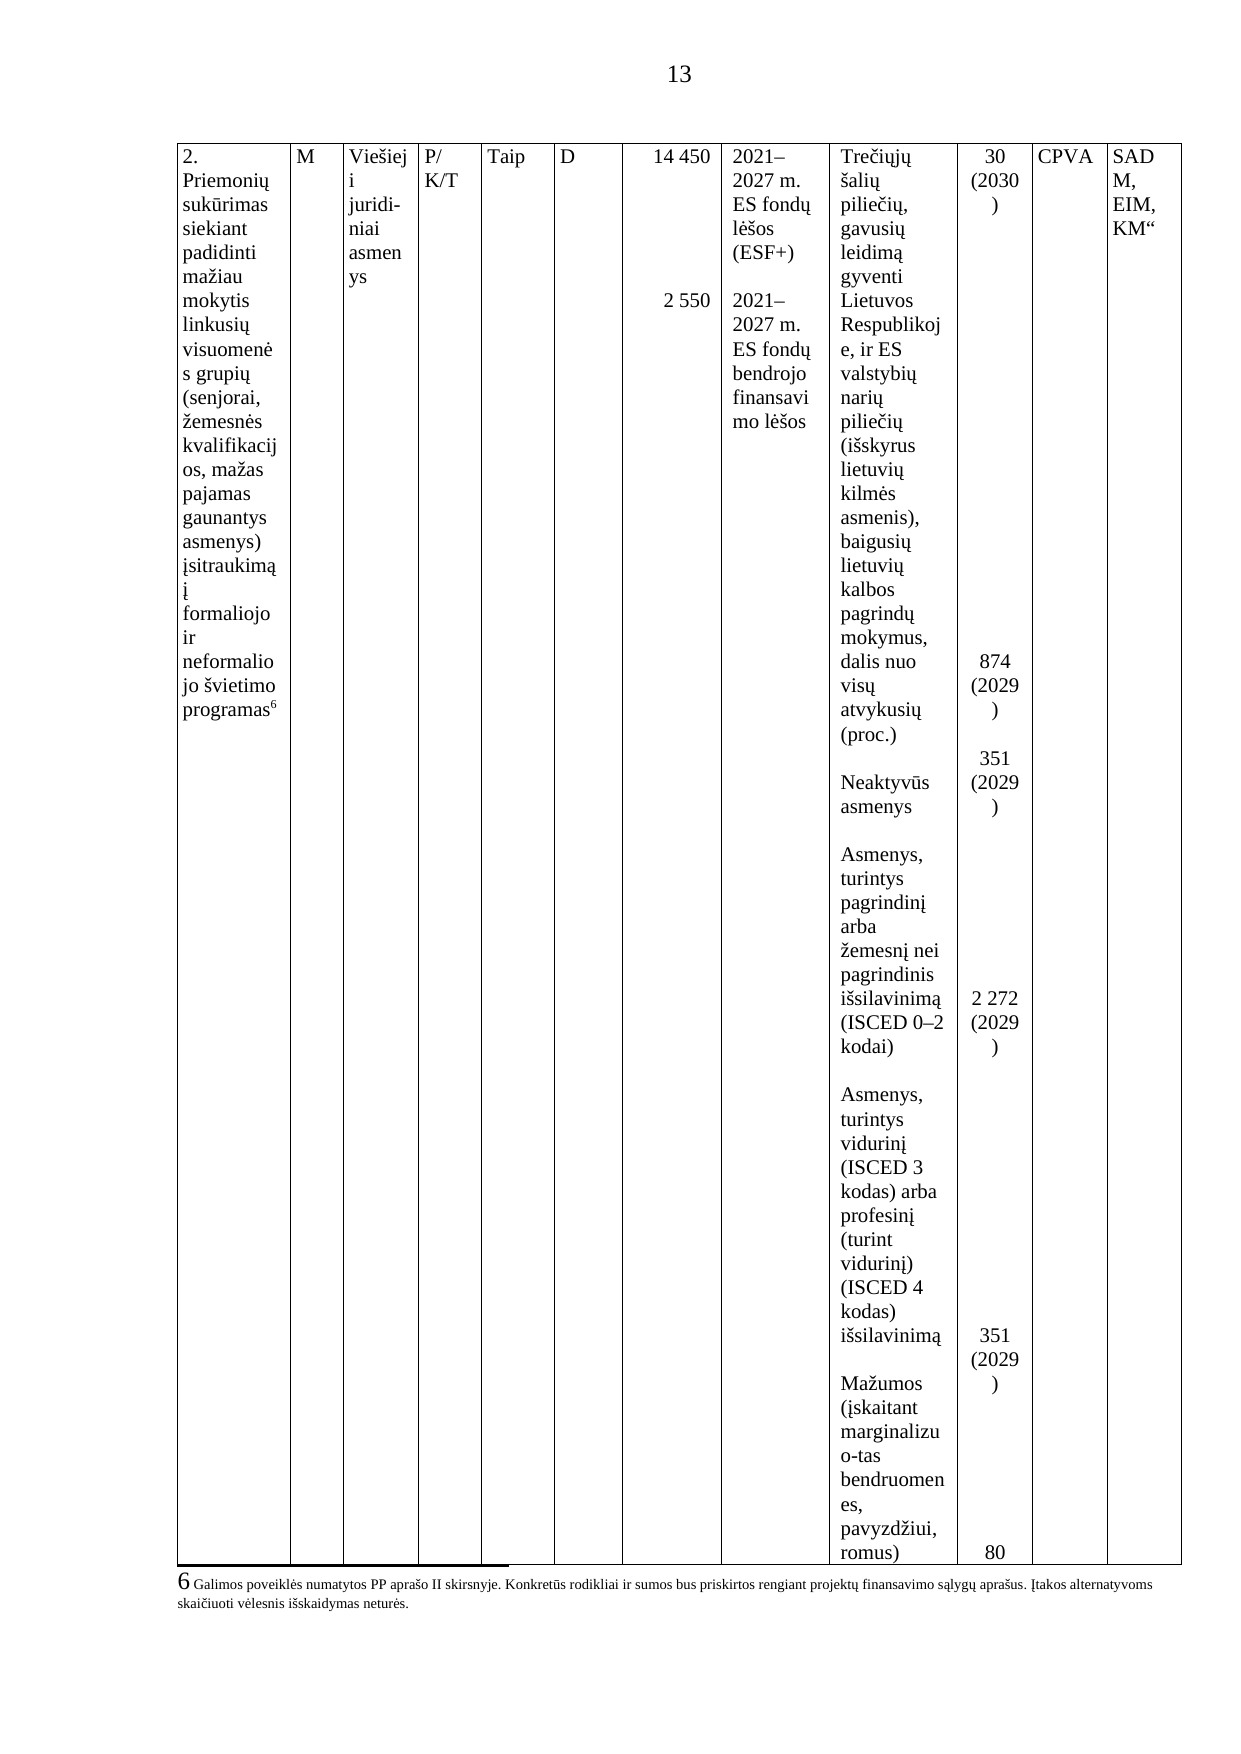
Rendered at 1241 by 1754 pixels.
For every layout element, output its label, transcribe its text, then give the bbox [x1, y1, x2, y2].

table_cell Trečiųjų šalių piliečių, gavusių leidimą gyventi Lietuvos Respublikoje, ir ES valstybių narių piliečių (išskyrus lietuvių kilmės asmenis), baigusių lietuvių kalbos pagrindų mokymus, dalis nuo visų atvykusių (proc.) Neaktyvūs asmenys Asmenys, turintys pagrindinį arba žemesnį nei pagrindinis išsilavinimą (ISCED 0–2 kodai) Asmenys, turintys vidurinį (ISCED 3 kodas) arba profesinį (turint vidurinį) (ISCED 4 kodas) išsilavinimą Mažumos (įskaitant marginalizuo-tas bendruomenes, pavyzdžiui, romus) [830, 144, 957, 1564]
table_cell Viešieji juridi-niai asmenys [344, 144, 418, 1564]
table_cell D [555, 144, 622, 1564]
table_cell P/K/T [419, 144, 481, 1564]
table_cell 2021–2027 m. ES fondų lėšos (ESF+) 2021–2027 m. ES fondų bendrojo finansavimo lėšos [722, 144, 829, 1564]
table_cell 30 (2030) 874 (2029) 351 (2029) 2 272 (2029) 351 (2029) 80 [958, 144, 1032, 1564]
table_cell CPVA [1033, 144, 1107, 1564]
table_cell SADM, EIM, KM“ [1108, 144, 1181, 1564]
table_cell 2. Priemonių sukūrimas siekiant padidinti mažiau mokytis linkusių visuomenės grupių (senjorai, žemesnės kvalifikacijos, mažas pajamas gaunantys asmenys) įsitraukimą į formaliojo ir neformaliojo švietimo programas [178, 144, 290, 1564]
table_cell Taip [482, 144, 554, 1564]
table_cell 14 450 2 550 [623, 144, 721, 1564]
table_cell M [291, 144, 343, 1564]
